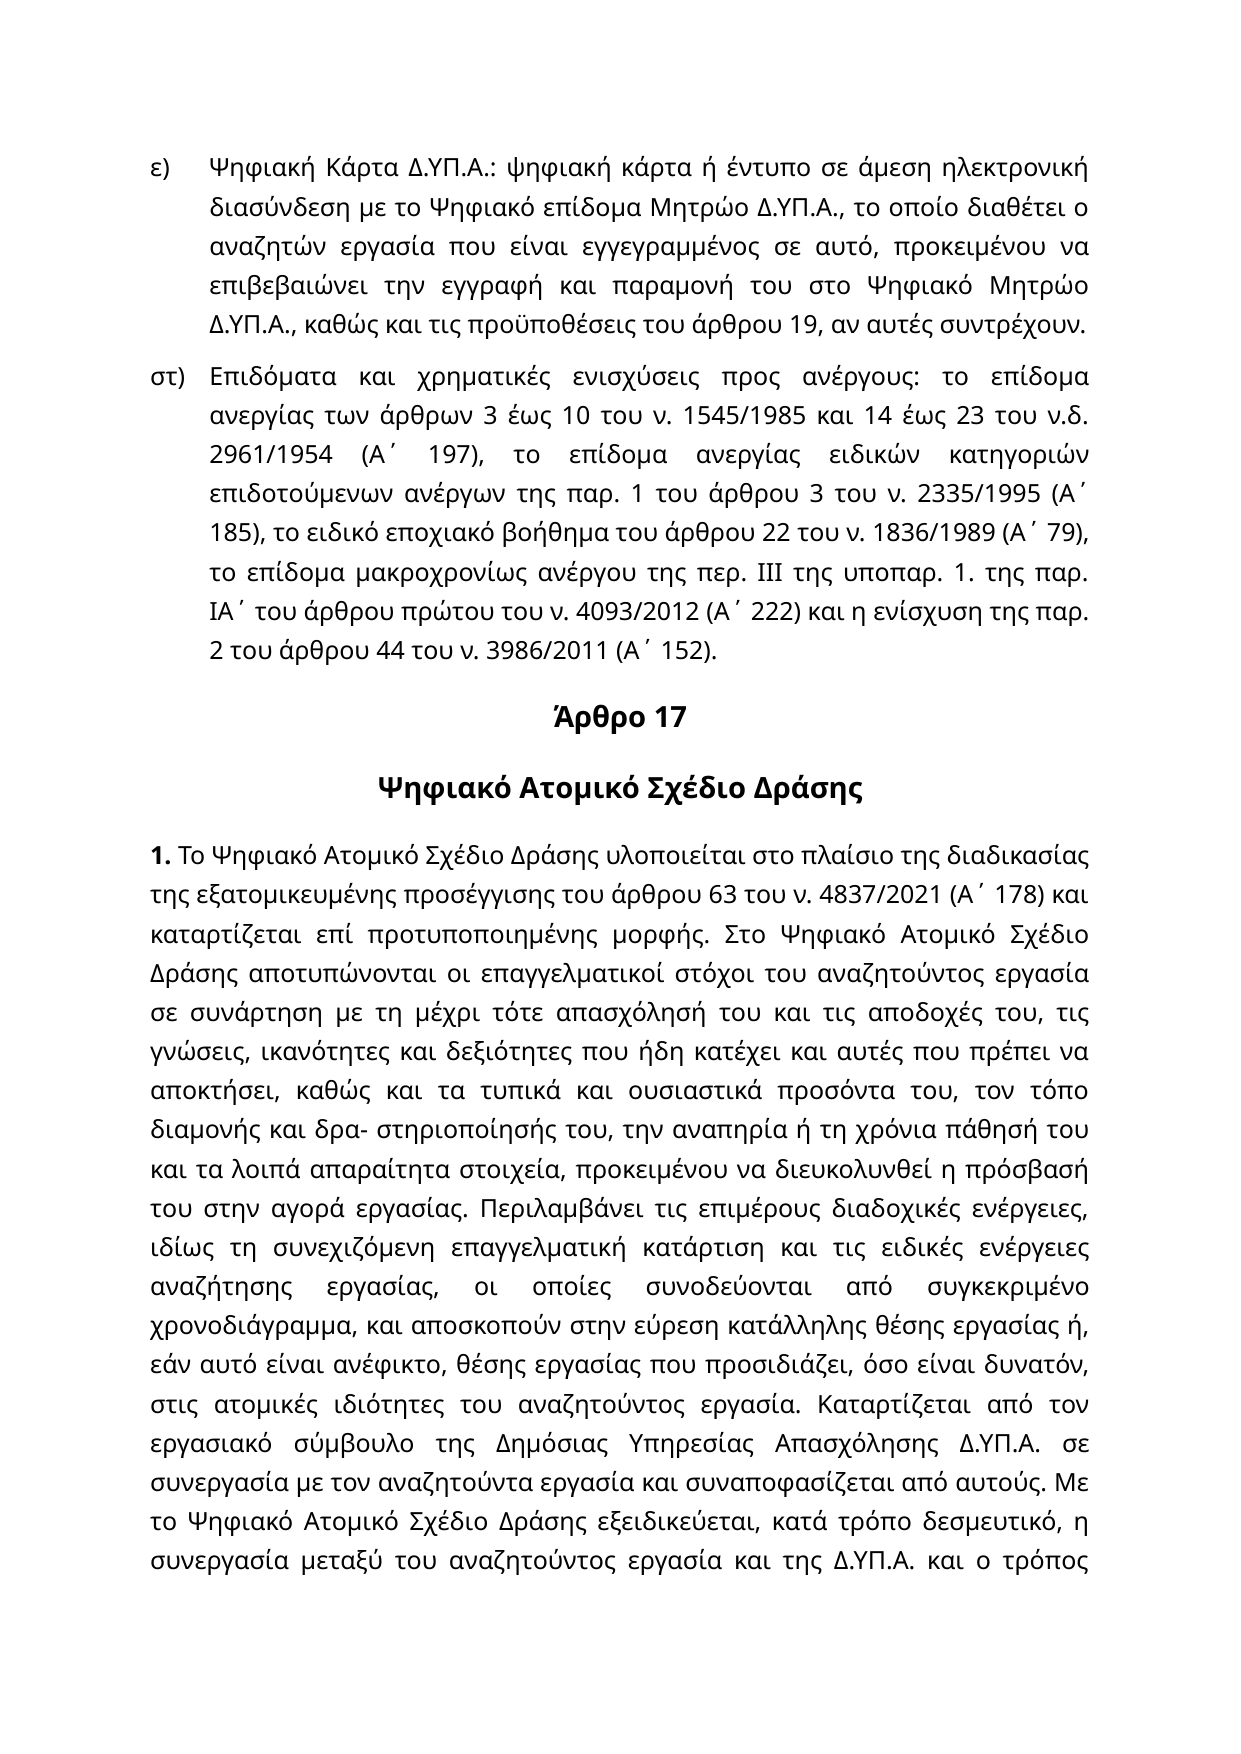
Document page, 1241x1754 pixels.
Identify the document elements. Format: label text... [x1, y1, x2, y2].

subtitle Ψηφιακό Ατομικό Σχέδιο Δράσης [150, 767, 1090, 807]
subtitle Άρθρο 17 [150, 697, 1090, 736]
list ε) Ψηφιακή Κάρτα Δ.ΥΠ.Α.: ψηφιακή κάρτα ή έντυπο σε άμεση ηλεκτρονική διασύνδεση με το Ψηφιακό επίδομα Μητρώο Δ.ΥΠ.Α., το οποίο διαθέτει ο αναζητών εργασία που είναι εγγεγραμμένος σε αυτό, προκειμένου να επιβεβαιώνει την εγγραφή και παραμονή του στο Ψηφιακό Μητρώο Δ.ΥΠ.Α., καθώς και τις προϋποθέσεις του άρθρου 19, αν αυτές συντρέχουν. [150, 150, 1090, 341]
text 1. Το Ψηφιακό Ατομικό Σχέδιο Δράσης υλοποιείται στο πλαίσιο της διαδικασίας της εξατομικευμένης προσέγγισης του άρθρου 63 του ν. 4837/2021 (Α΄ 178) και καταρτίζεται επί προτυποποιημένης μορφής. Στο Ψηφιακό Ατομικό Σχέδιο Δράσης αποτυπώνονται οι επαγγελματικοί στόχοι του αναζητούντος εργασία σε συνάρτηση με τη μέχρι τότε απασχόλησή του και τις αποδοχές του, τις γνώσεις, ικανότητες και δεξιότητες που ήδη κατέχει και αυτές που πρέπει να αποκτήσει, καθώς και τα τυπικά και ουσιαστικά προσόντα του, τον τόπο διαμονής και δρα- στηριοποίησής του, την αναπηρία ή τη χρόνια πάθησή του και τα λοιπά απαραίτητα στοιχεία, προκειμένου να διευκολυνθεί η πρόσβασή του στην αγορά εργασίας. Περιλαμβάνει τις επιμέρους διαδοχικές ενέργειες, ιδίως τη συνεχιζόμενη επαγγελματική κατάρτιση και τις ειδικές ενέργειες αναζήτησης εργασίας, οι οποίες συνοδεύονται από συγκεκριμένο χρονοδιάγραμμα, και αποσκοπούν στην εύρεση κατάλληλης θέσης εργασίας ή, εάν αυτό είναι ανέφικτο, θέσης εργασίας που προσιδιάζει, όσο είναι δυνατόν, στις ατομικές ιδιότητες του αναζητούντος εργασία. Καταρτίζεται από τον εργασιακό σύμβουλο της Δημόσιας Υπηρεσίας Απασχόλησης Δ.ΥΠ.Α. σε συνεργασία με τον αναζητούντα εργασία και συναποφασίζεται από αυτούς. Με το Ψηφιακό Ατομικό Σχέδιο Δράσης εξειδικεύεται, κατά τρόπο δεσμευτικό, η συνεργασία μεταξύ του αναζητούντος εργασία και της Δ.ΥΠ.Α. και ο τρόπος [150, 838, 1090, 1577]
list στ) Επιδόματα και χρηματικές ενισχύσεις προς ανέργους: το επίδομα ανεργίας των άρθρων 3 έως 10 του ν. 1545/1985 και 14 έως 23 του ν.δ. 2961/1954 (Α΄ 197), το επίδομα ανεργίας ειδικών κατηγοριών επιδοτούμενων ανέργων της παρ. 1 του άρθρου 3 του ν. 2335/1995 (Α΄ 185), το ειδικό εποχιακό βοήθημα του άρθρου 22 του ν. 1836/1989 (Α΄ 79), το επίδομα μακροχρονίως ανέργου της περ. ΙΙΙ της υποπαρ. 1. της παρ. ΙΑ΄ του άρθρου πρώτου του ν. 4093/2012 (Α΄ 222) και η ενίσχυση της παρ. 2 του άρθρου 44 του ν. 3986/2011 (Α΄ 152). [150, 358, 1090, 667]
